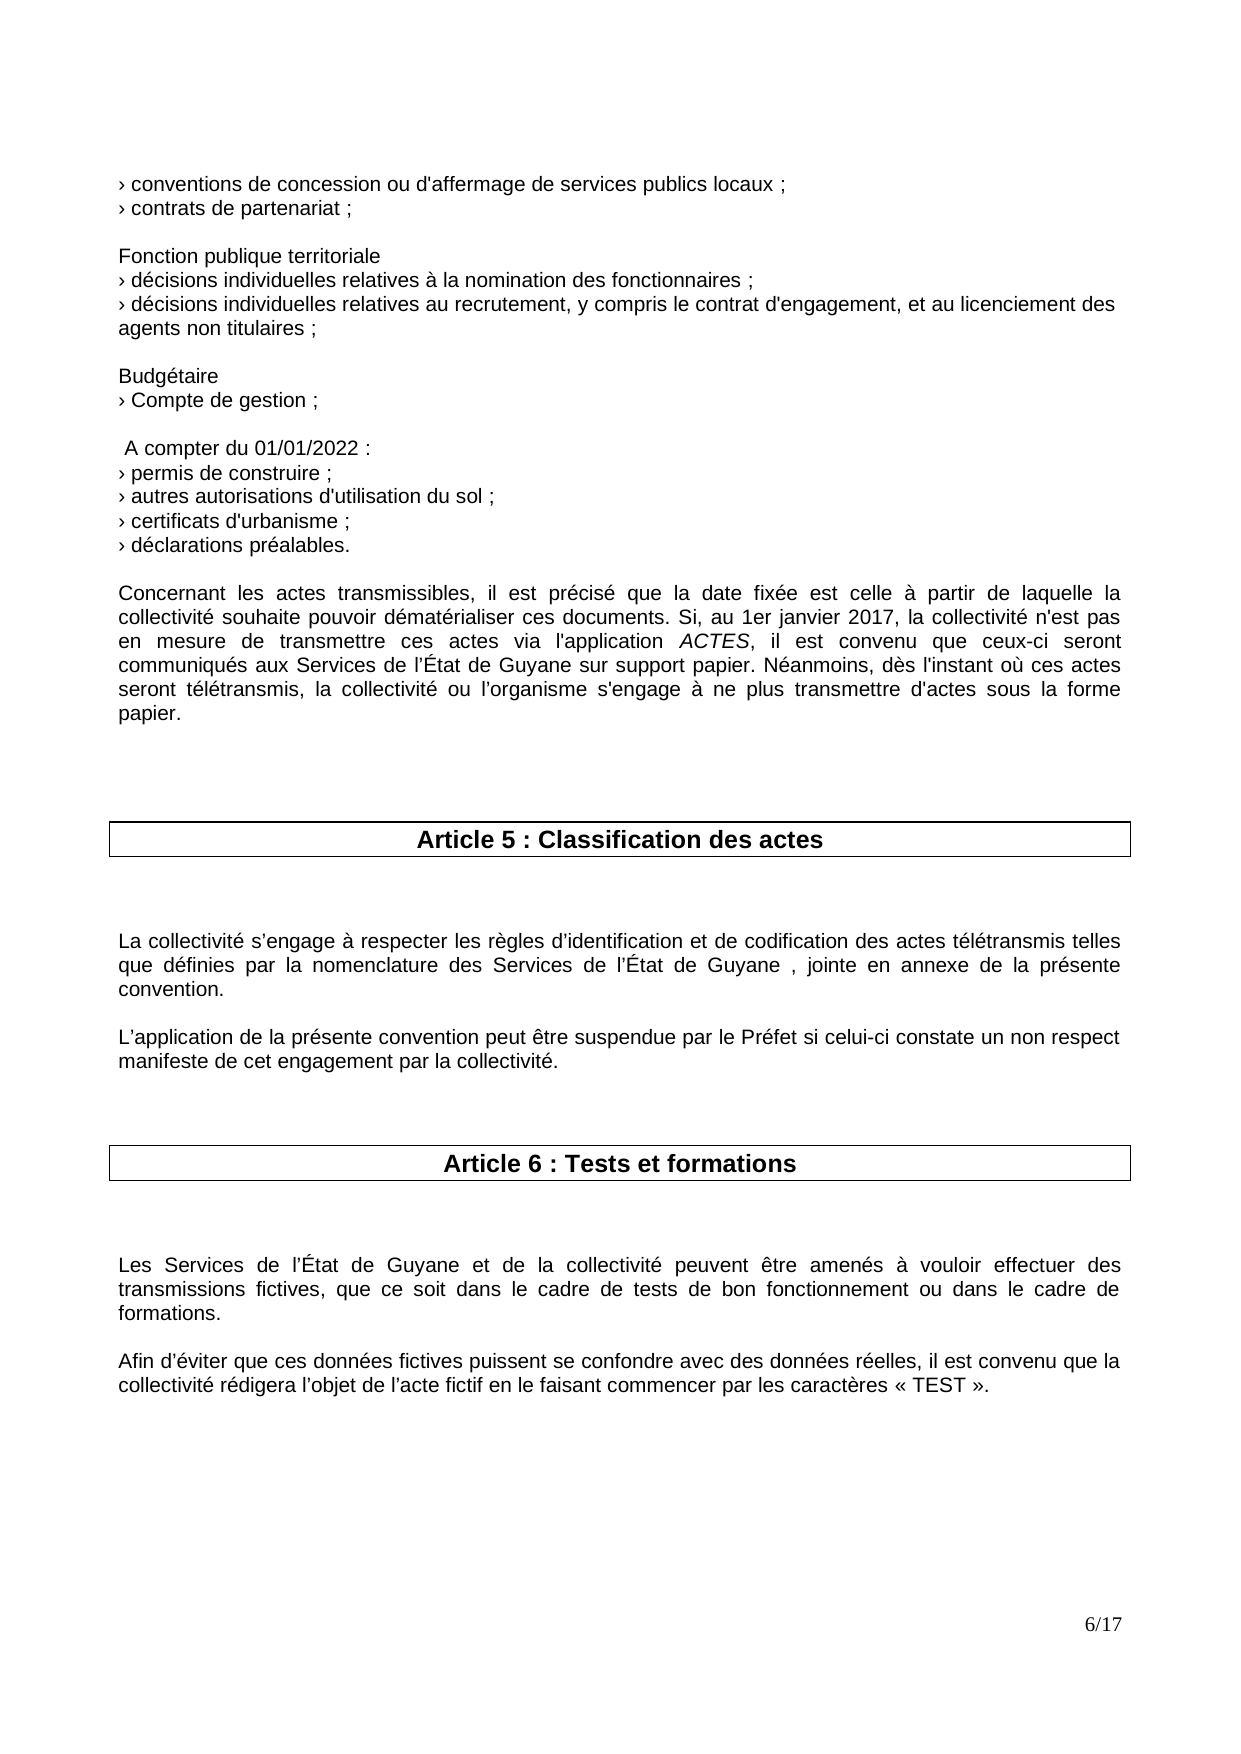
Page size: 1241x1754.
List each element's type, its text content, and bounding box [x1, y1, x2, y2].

text Concernant les actes transmissibles, il est précisé que la date fixée est celle à partir de laquelle la collectivité souhaite pouvoir dématérialiser ces documents. Si, au 1er janvier 2017, la collectivité n'est pas en mesure de transmettre ces actes via l'application ACTES, il est convenu que ceux-ci seront communiqués aux Services de l’État de Guyane sur support papier. Néanmoins, dès l'instant où ces actes seront télétransmis, la collectivité ou l’organisme s'engage à ne plus transmettre d'actes sous la forme papier. [118, 581, 1122, 725]
text Afin d’éviter que ces données fictives puissent se confondre avec des données réelles, il est convenu que la collectivité rédigera l’objet de l’acte fictif en le faisant commencer par les caractères « TEST ». [118, 1349, 1122, 1397]
text L’application de la présente convention peut être suspendue par le Préfet si celui-ci constate un non respect manifeste de cet engagement par la collectivité. [118, 1025, 1122, 1073]
subtitle Article 5 : Classification des actes [110, 823, 1130, 856]
subtitle Article 6 : Tests et formations [110, 1146, 1130, 1180]
text › Compte de gestion ; A compter du 01/01/2022 : [118, 388, 1122, 460]
text Les Services de l’État de Guyane et de la collectivité peuvent être amenés à vouloir effectuer des transmissions fictives, que ce soit dans le cadre de tests de bon fonctionnement ou dans le cadre de formations. [118, 1253, 1122, 1325]
text › conventions de concession ou d'affermage de services publics locaux ; › contrats de partenariat ; Fonction publique territoriale [118, 172, 1122, 268]
text › décisions individuelles relatives à la nomination des fonctionnaires ; › décisions individuelles relatives au recrutement, y compris le contrat d'engagement, et au licenciement des agents non titulaires ; [118, 268, 1122, 340]
text Budgétaire [118, 364, 1122, 388]
text › permis de construire ; › autres autorisations d'utilisation du sol ; › certificats d'urbanisme ; › déclarations préalables. [118, 460, 1122, 557]
text La collectivité s’engage à respecter les règles d’identification et de codification des actes télétransmis telles que définies par la nomenclature des Services de l’État de Guyane , jointe en annexe de la présente convention. [118, 929, 1122, 1001]
